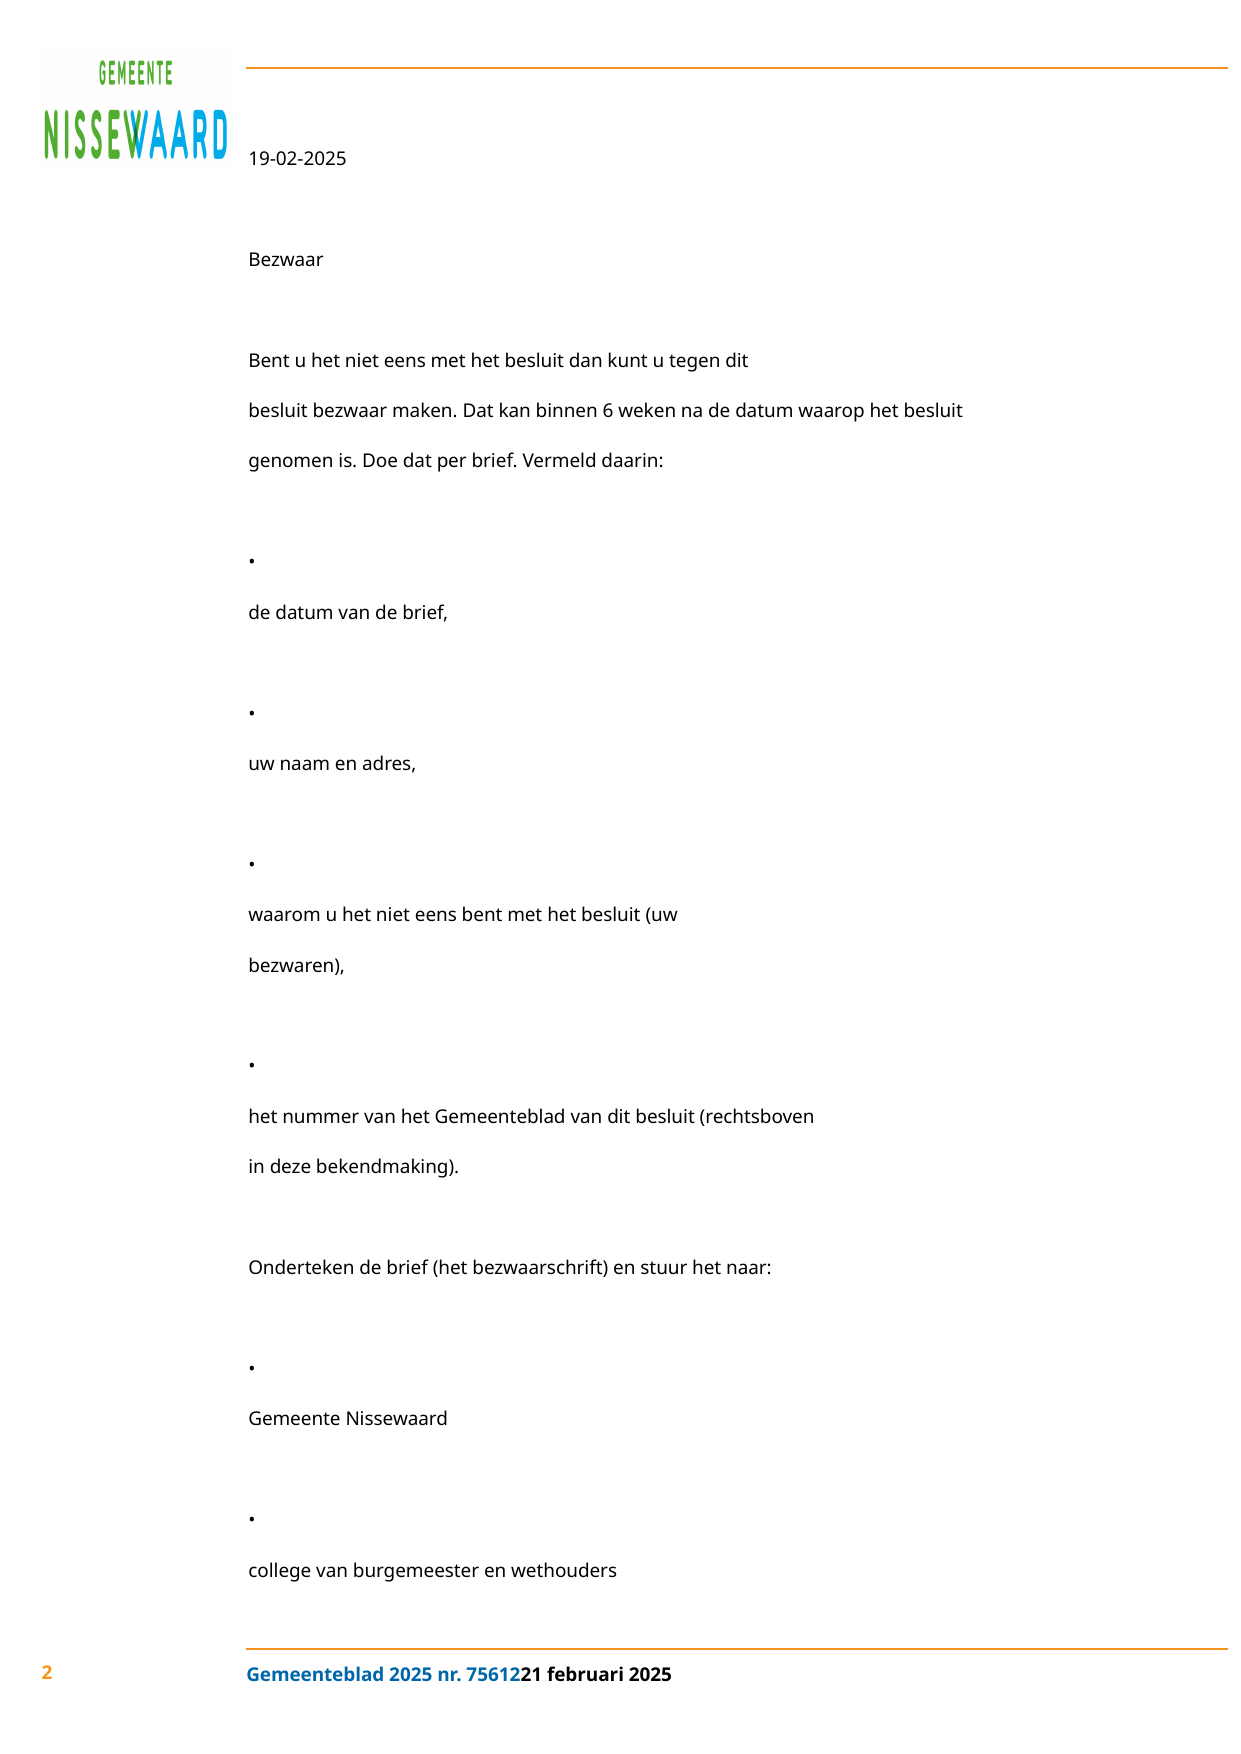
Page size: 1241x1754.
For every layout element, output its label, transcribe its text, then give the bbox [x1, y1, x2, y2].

text genomen is. Doe dat per brief. Vermeld daarin: [248, 448, 1152, 473]
text besluit bezwaar maken. Dat kan binnen 6 weken na de datum waarop het besluit [248, 397, 1152, 423]
text uw naam en adres, [248, 750, 1152, 776]
text college van burgemeester en wethouders [248, 1557, 1152, 1583]
text • [248, 1355, 1152, 1381]
text • [248, 548, 1152, 574]
text het nummer van het Gemeenteblad van dit besluit (rechtsboven [248, 1103, 1152, 1129]
text • [248, 851, 1152, 877]
text Gemeente Nissewaard [248, 1406, 1152, 1431]
text • [248, 1506, 1152, 1532]
text • [248, 700, 1152, 726]
text bezwaren), [248, 952, 1152, 978]
text Bent u het niet eens met het besluit dan kunt u tegen dit [248, 347, 1152, 373]
text Bezwaar [248, 246, 1152, 272]
text • [248, 1053, 1152, 1078]
text waarom u het niet eens bent met het besluit (uw [248, 901, 1152, 927]
picture [41, 47, 231, 172]
text 19-02-2025 [248, 145, 1152, 171]
text de datum van de brief, [248, 599, 1152, 625]
text Onderteken de brief (het bezwaarschrift) en stuur het naar: [248, 1254, 1152, 1280]
text in deze bekendmaking). [248, 1153, 1152, 1179]
